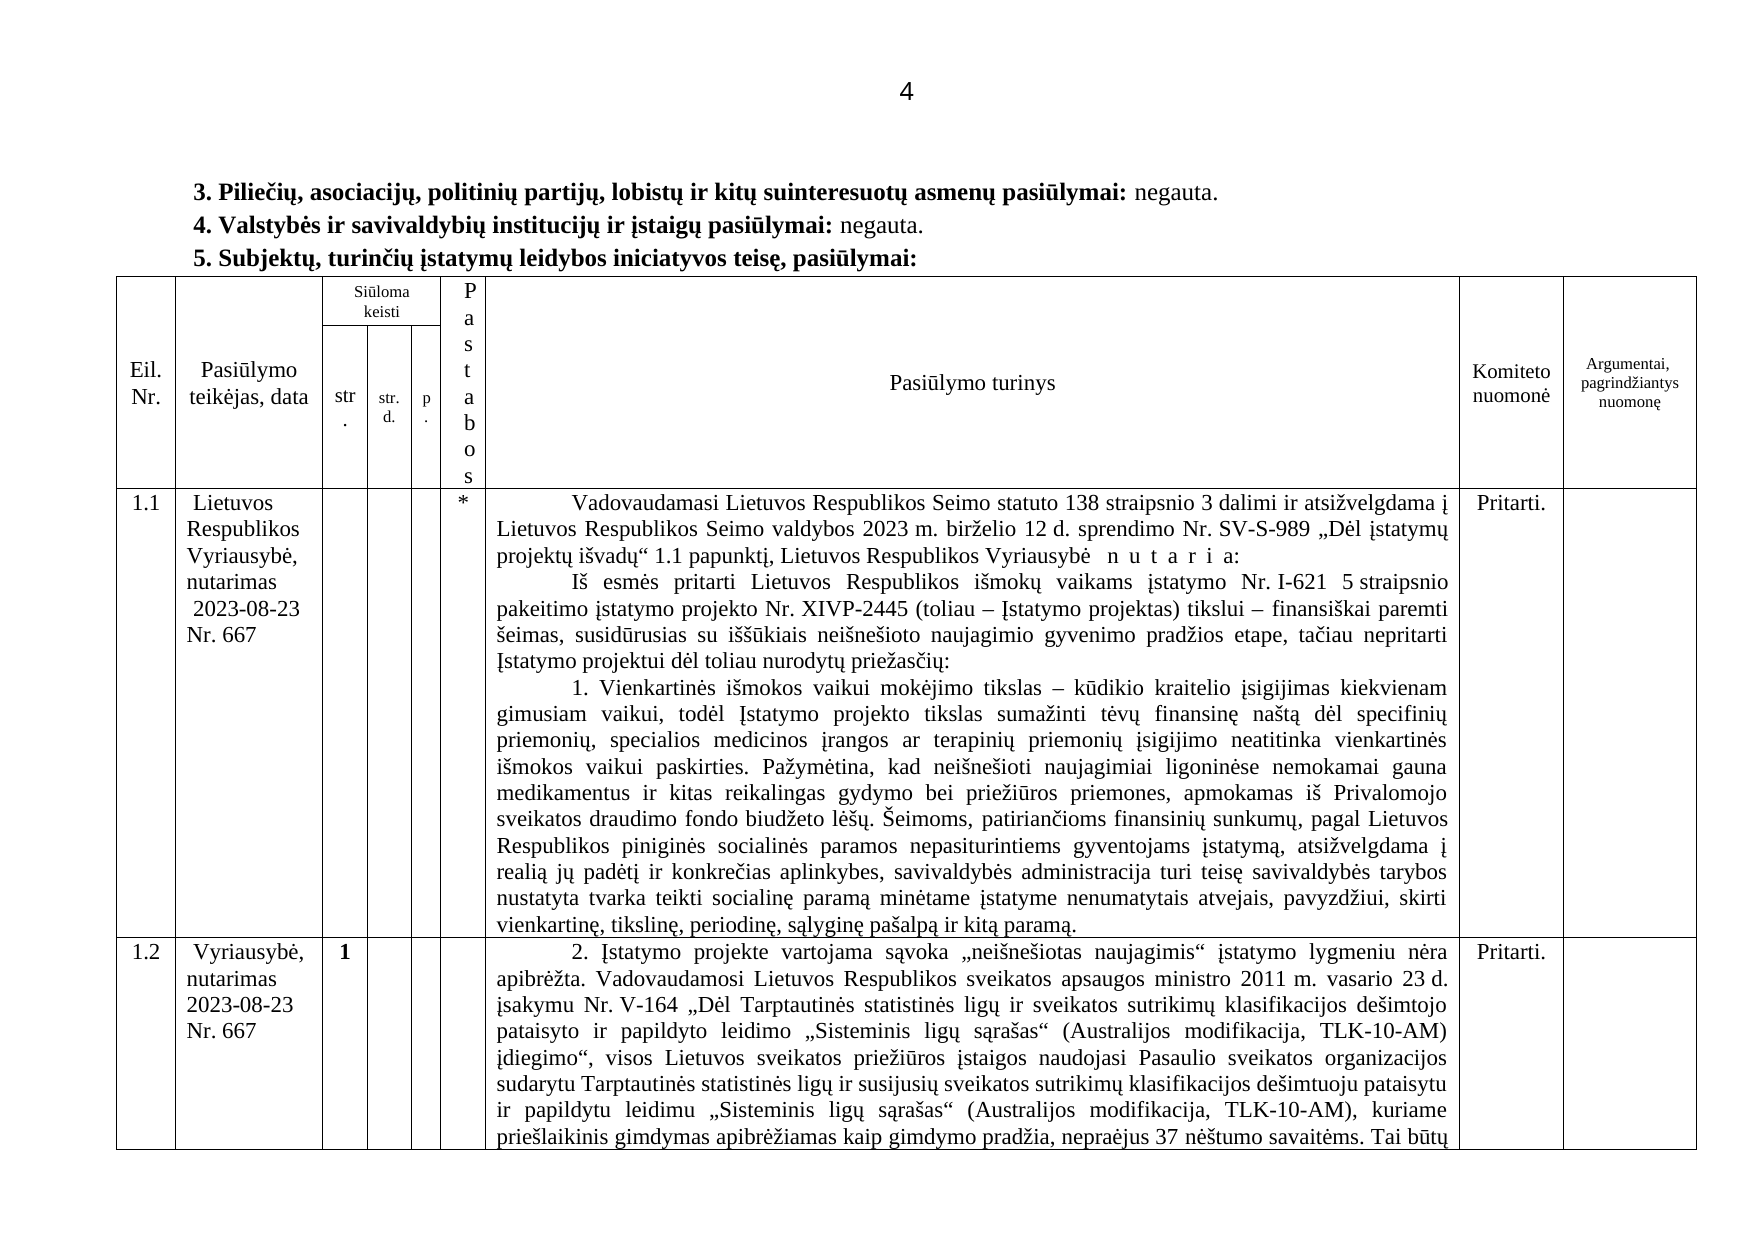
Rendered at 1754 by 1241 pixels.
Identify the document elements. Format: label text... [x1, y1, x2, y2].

table_cell [368, 489, 411, 937]
table_header Eil. Nr. [117, 277, 175, 488]
subtitle 4. Valstybės ir savivaldybių institucijų ir įstaigų pasiūlymai: negauta. [118, 210, 1695, 239]
table_header Siūloma keisti [323, 277, 440, 325]
table_cell Pritarti. [1460, 938, 1563, 1149]
table_cell Lietuvos Respublikos Vyriausybė, nutarimas 2023-08-23 Nr. 667 [176, 489, 322, 937]
table_cell [412, 938, 440, 1149]
table_cell Vadovaudamasi Lietuvos Respublikos Seimo statuto 138 straipsnio 3 dalimi ir atsižvelgdama į Lietuvos Respublikos Seimo valdybos 2023 m. birželio 12 d. sprendimo Nr. SV-S-989 „Dėl įstatymų projektų išvadų“ 1.1 papunktį, Lietuvos Respublikos Vyriausybė nutaria: Iš esmės pritarti Lietuvos Respublikos išmokų vaikams įstatymo Nr. I-621 5 straipsnio pakeitimo įstatymo projekto Nr. XIVP-2445 (toliau – Įstatymo projektas) tikslui – finansiškai paremti šeimas, susidūrusias su iššūkiais neišnešioto naujagimio gyvenimo pradžios etape, tačiau nepritarti Įstatymo projektui dėl toliau nurodytų priežasčių: 1. Vienkartinės išmokos vaikui mokėjimo tikslas – kūdikio kraitelio įsigijimas kiekvienam gimusiam vaikui, todėl Įstatymo projekto tikslas sumažinti tėvų finansinę naštą dėl specifinių priemonių, specialios medicinos įrangos ar terapinių priemonių įsigijimo neatitinka vienkartinės išmokos vaikui paskirties. Pažymėtina, kad neišnešioti naujagimiai ligoninėse nemokamai gauna medikamentus ir kitas reikalingas gydymo bei priežiūros priemones, apmokamas iš Privalomojo sveikatos draudimo fondo biudžeto lėšų. Šeimoms, patiriančioms finansinių sunkumų, pagal Lietuvos Respublikos piniginės socialinės paramos nepasiturintiems gyventojams įstatymą, atsižvelgdama į realią jų padėtį ir konkrečias aplinkybes, savivaldybės administracija turi teisę savivaldybės tarybos nustatyta tvarka teikti socialinę paramą minėtame įstatyme nenumatytais atvejais, pavyzdžiui, skirti vienkartinę, tikslinę, periodinę, sąlyginę pašalpą ir kitą paramą. [486, 489, 1459, 937]
table_cell [441, 938, 485, 1149]
table_cell Vyriausybė, nutarimas 2023-08-23 Nr. 667 [176, 938, 322, 1149]
table_cell [1564, 938, 1696, 1149]
table_header Pasiūlymo turinys [486, 277, 1459, 488]
table_header Argumentai, pagrindžiantys nuomonę [1564, 277, 1696, 488]
table_header Pastabos [441, 277, 485, 488]
subtitle 5. Subjektų, turinčių įstatymų leidybos iniciatyvos teisę, pasiūlymai: [118, 243, 1695, 272]
table_cell 1.2 [117, 938, 175, 1149]
table_cell p. [412, 326, 440, 488]
table_cell Pritarti. [1460, 489, 1563, 937]
table_cell str. [323, 326, 367, 488]
table_cell str. d. [368, 326, 411, 488]
table_header Komiteto nuomonė [1460, 277, 1563, 488]
table_cell * [441, 489, 485, 937]
table_header Pasiūlymo teikėjas, data [176, 277, 322, 488]
table_cell [323, 489, 367, 937]
table_cell 1 [323, 938, 367, 1149]
table_cell 2. Įstatymo projekte vartojama sąvoka „neišnešiotas naujagimis“ įstatymo lygmeniu nėra apibrėžta. Vadovaudamosi Lietuvos Respublikos sveikatos apsaugos ministro 2011 m. vasario 23 d. įsakymu Nr. V-164 „Dėl Tarptautinės statistinės ligų ir sveikatos sutrikimų klasifikacijos dešimtojo pataisyto ir papildyto leidimo „Sisteminis ligų sąrašas“ (Australijos modifikacija, TLK-10-AM) įdiegimo“, visos Lietuvos sveikatos priežiūros įstaigos naudojasi Pasaulio sveikatos organizacijos sudarytu Tarptautinės statistinės ligų ir susijusių sveikatos sutrikimų klasifikacijos dešimtuoju pataisytu ir papildytu leidimu „Sisteminis ligų sąrašas“ (Australijos modifikacija, TLK-10-AM), kuriame priešlaikinis gimdymas apibrėžiamas kaip gimdymo pradžia, nepraėjus 37 nėštumo savaitėms. Tai būtų [486, 938, 1459, 1149]
subtitle 3. Piliečių, asociacijų, politinių partijų, lobistų ir kitų suinteresuotų asmenų pasiūlymai: negauta. [118, 177, 1695, 206]
table_cell [1564, 489, 1696, 937]
table_cell 1.1 [117, 489, 175, 937]
table_cell [368, 938, 411, 1149]
table_cell [412, 489, 440, 937]
